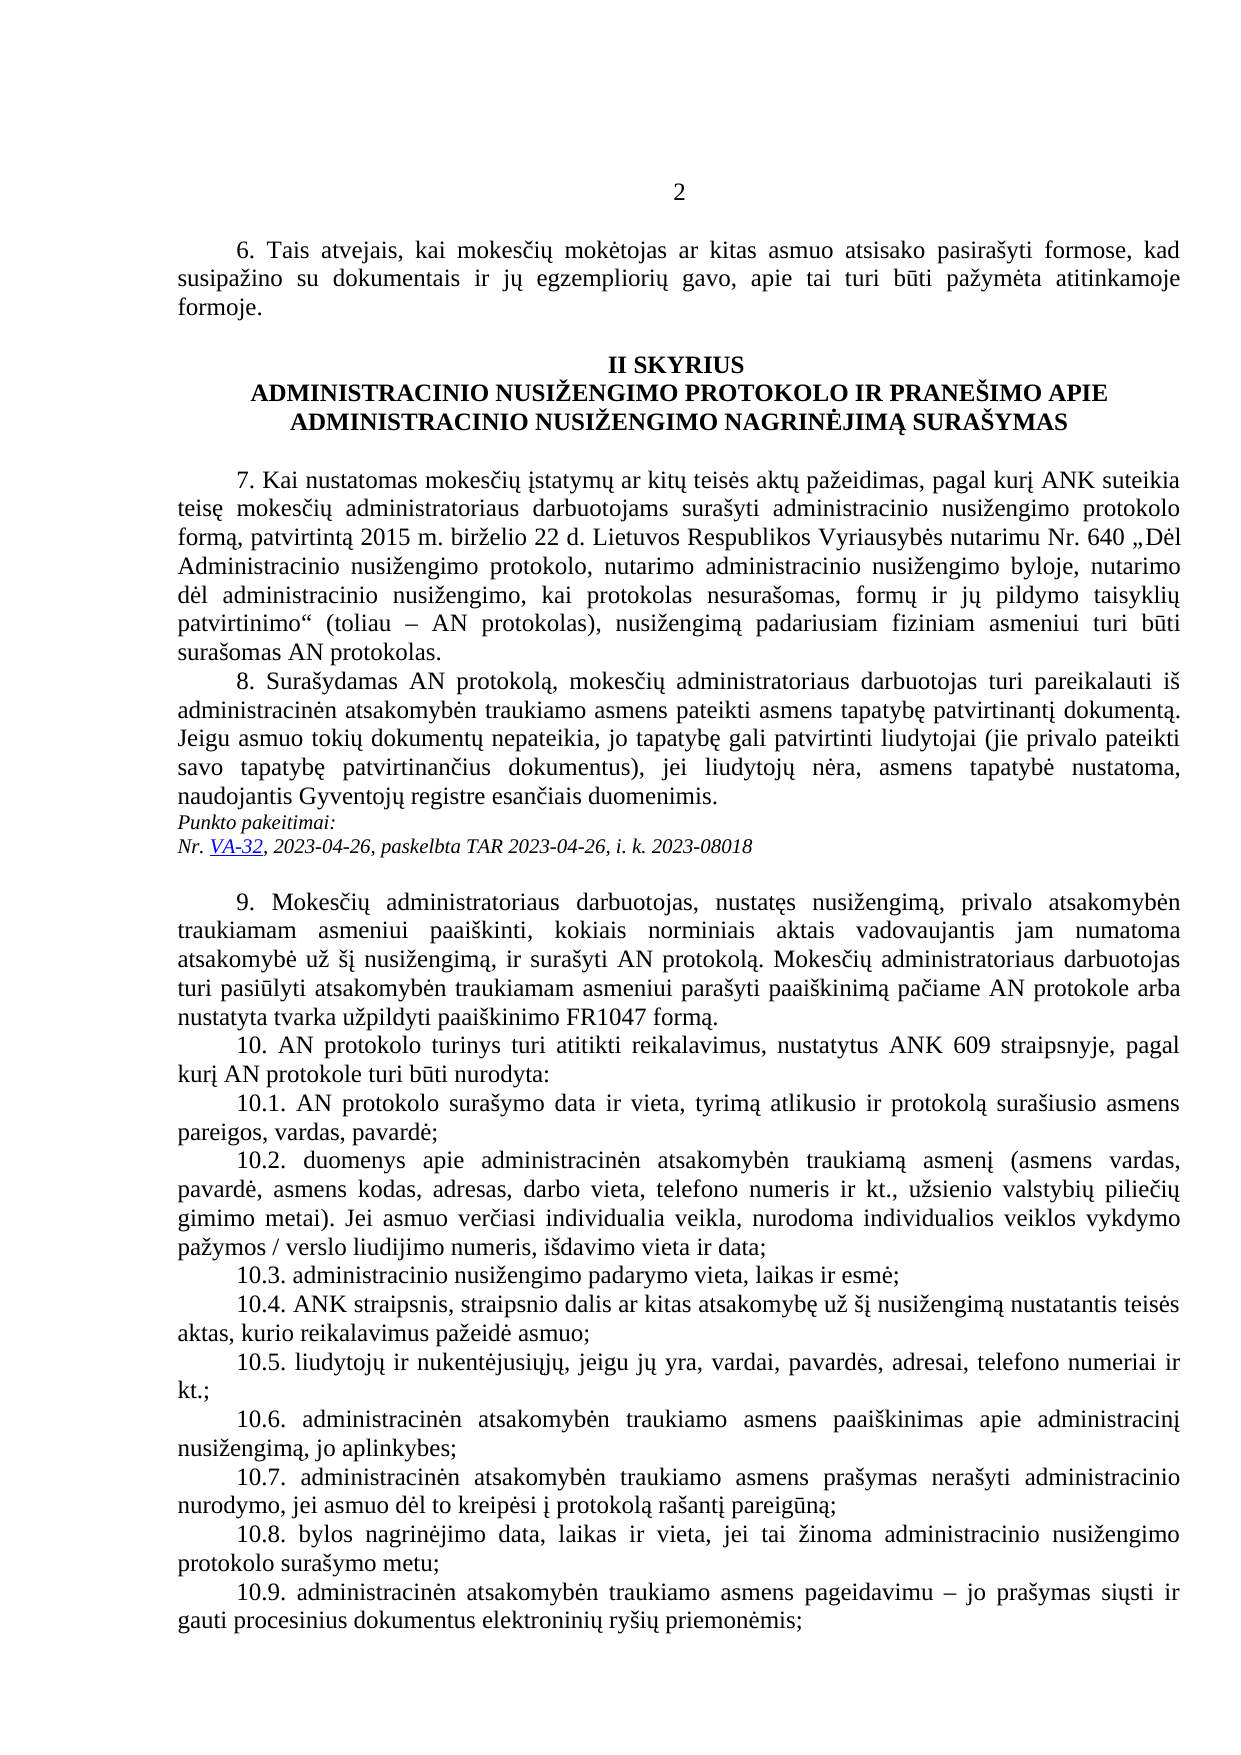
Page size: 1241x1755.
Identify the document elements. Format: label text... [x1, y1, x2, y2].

text Punkto pakeitimai: [177, 810, 1181, 834]
text 10.2. duomenys apie administracinėn atsakomybėn traukiamą asmenį (asmens vardas, pavardė, asmens kodas, adresas, darbo vieta, telefono numeris ir kt., užsienio valstybių piliečių gimimo metai). Jei asmuo verčiasi individualia veikla, nurodoma individualios veiklos vykdymo pažymos / verslo liudijimo numeris, išdavimo vieta ir data; [177, 1145, 1181, 1260]
text 10.8. bylos nagrinėjimo data, laikas ir vieta, jei tai žinoma administracinio nusižengimo protokolo surašymo metu; [177, 1519, 1181, 1577]
text 7. Kai nustatomas mokesčių įstatymų ar kitų teisės aktų pažeidimas, pagal kurį ANK suteikia teisę mokesčių administratoriaus darbuotojams surašyti administracinio nusižengimo protokolo formą, patvirtintą 2015 m. birželio 22 d. Lietuvos Respublikos Vyriausybės nutarimu Nr. 640 „Dėl Administracinio nusižengimo protokolo, nutarimo administracinio nusižengimo byloje, nutarimo dėl administracinio nusižengimo, kai protokolas nesurašomas, formų ir jų pildymo taisyklių patvirtinimo“ (toliau – AN protokolas), nusižengimą padariusiam fiziniam asmeniui turi būti surašomas AN protokolas. [177, 465, 1181, 666]
text 8. Surašydamas AN protokolą, mokesčių administratoriaus darbuotojas turi pareikalauti iš administracinėn atsakomybėn traukiamo asmens pateikti asmens tapatybę patvirtinantį dokumentą. Jeigu asmuo tokių dokumentų nepateikia, jo tapatybę gali patvirtinti liudytojai (jie privalo pateikti savo tapatybę patvirtinančius dokumentus), jei liudytojų nėra, asmens tapatybė nustatoma, naudojantis Gyventojų registre esančiais duomenimis. [177, 666, 1181, 810]
text 10. AN protokolo turinys turi atitikti reikalavimus, nustatytus ANK 609 straipsnyje, pagal kurį AN protokole turi būti nurodyta: [177, 1030, 1181, 1088]
text 10.9. administracinėn atsakomybėn traukiamo asmens pageidavimu – jo prašymas siųsti ir gauti procesinius dokumentus elektroninių ryšių priemonėmis; [177, 1577, 1181, 1634]
text 6. Tais atvejais, kai mokesčių mokėtojas ar kitas asmuo atsisako pasirašyti formose, kad susipažino su dokumentais ir jų egzempliorių gavo, apie tai turi būti pažymėta atitinkamoje formoje. [177, 235, 1181, 321]
text 10.1. AN protokolo surašymo data ir vieta, tyrimą atlikusio ir protokolą surašiusio asmens pareigos, vardas, pavardė; [177, 1088, 1181, 1145]
text 10.3. administracinio nusižengimo padarymo vieta, laikas ir esmė; [177, 1260, 1181, 1289]
text 10.5. liudytojų ir nukentėjusiųjų, jeigu jų yra, vardai, pavardės, adresai, telefono numeriai ir kt.; [177, 1347, 1181, 1404]
text ADMINISTRACINIO NUSIŽENGIMO PROTOKOLO IR PRANEŠIMO APIE ADMINISTRACINIO NUSIŽENGIMO NAGRINĖJIMĄ SURAŠYMAS [177, 378, 1181, 436]
text 10.6. administracinėn atsakomybėn traukiamo asmens paaiškinimas apie administracinį nusižengimą, jo aplinkybes; [177, 1404, 1181, 1462]
text 10.7. administracinėn atsakomybėn traukiamo asmens prašymas nerašyti administracinio nurodymo, jei asmuo dėl to kreipėsi į protokolą rašantį pareigūną; [177, 1462, 1181, 1519]
text Nr. VA-32, 2023-04-26, paskelbta TAR 2023-04-26, i. k. 2023-08018 [177, 834, 1181, 858]
text 9. Mokesčių administratoriaus darbuotojas, nustatęs nusižengimą, privalo atsakomybėn traukiamam asmeniui paaiškinti, kokiais norminiais aktais vadovaujantis jam numatoma atsakomybė už šį nusižengimą, ir surašyti AN protokolą. Mokesčių administratoriaus darbuotojas turi pasiūlyti atsakomybėn traukiamam asmeniui parašyti paaiškinimą pačiame AN protokole arba nustatyta tvarka užpildyti paaiškinimo FR1047 formą. [177, 887, 1181, 1030]
text II SKYRIUS [177, 350, 1181, 378]
text 10.4. ANK straipsnis, straipsnio dalis ar kitas atsakomybę už šį nusižengimą nustatantis teisės aktas, kurio reikalavimus pažeidė asmuo; [177, 1289, 1181, 1347]
